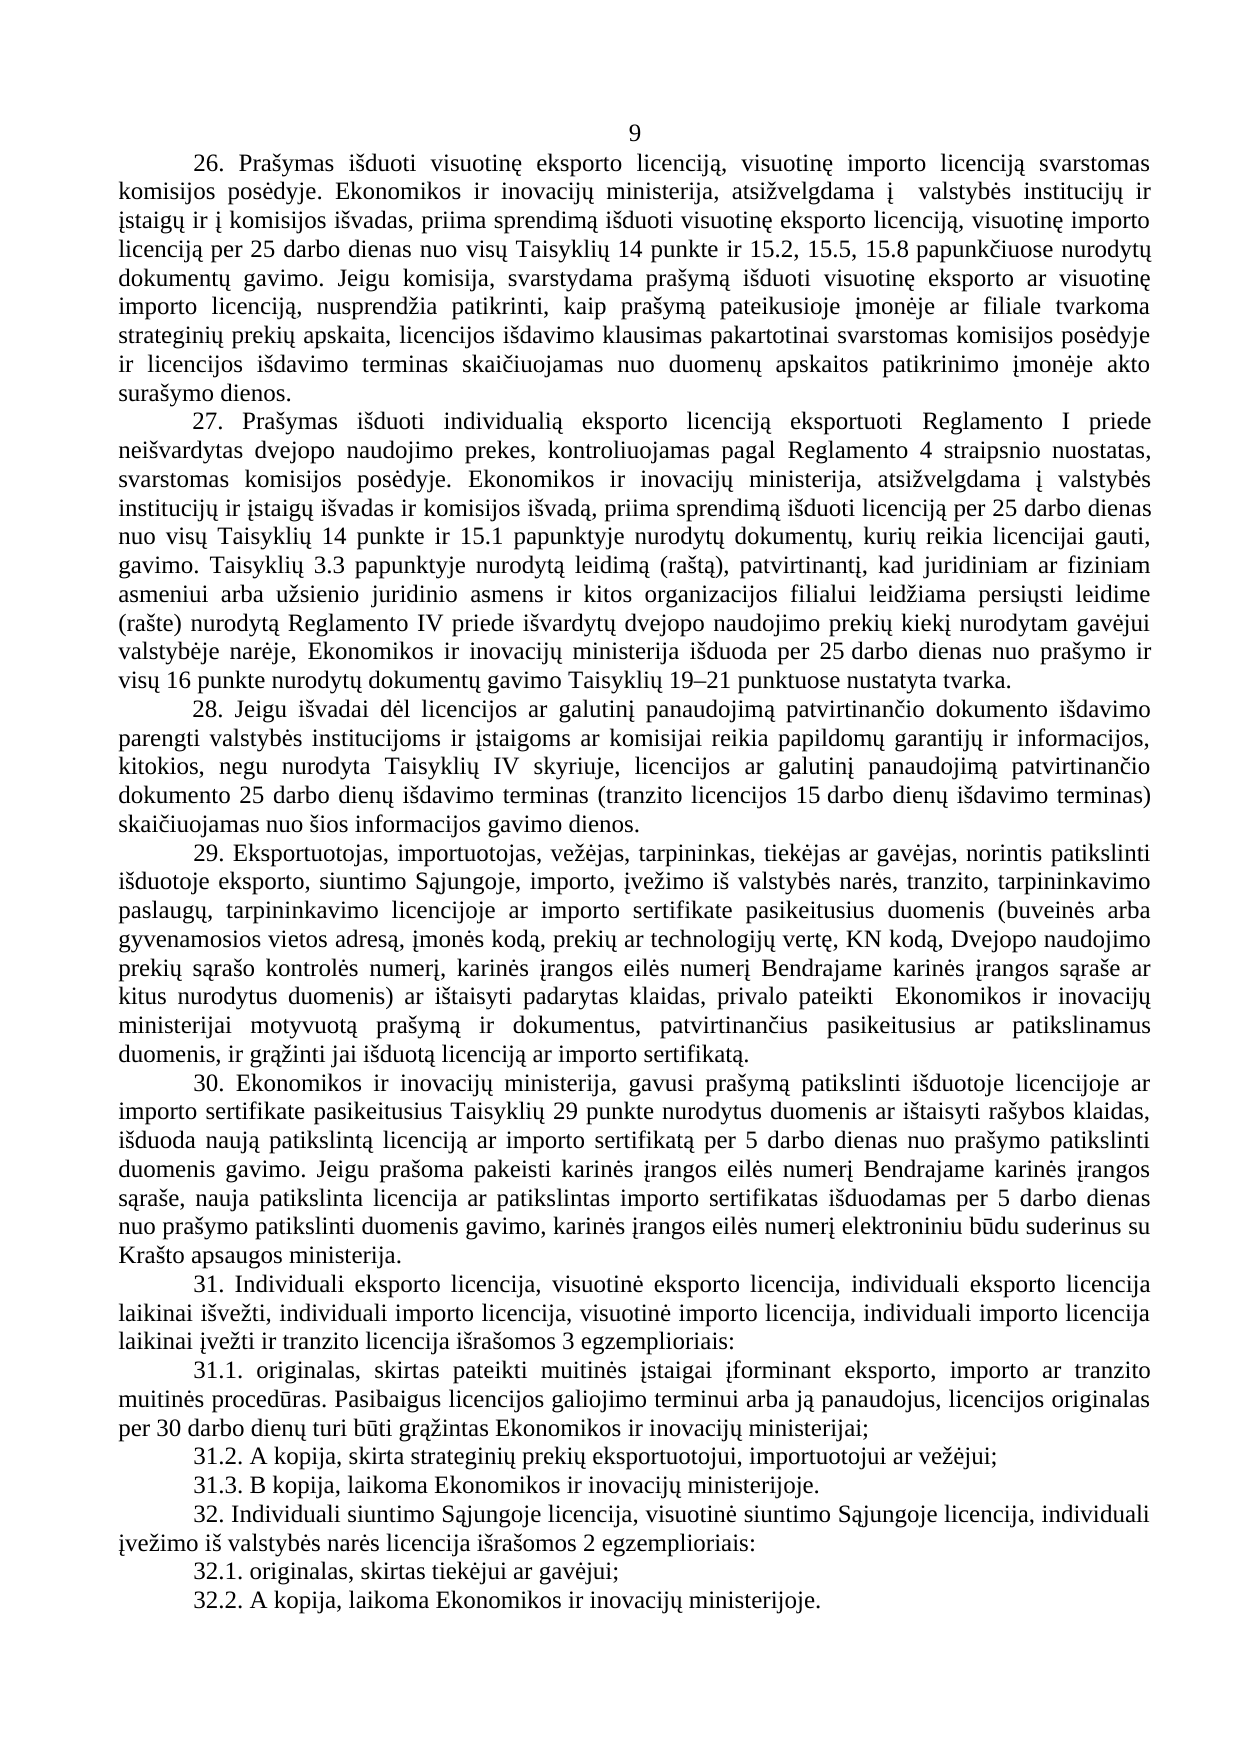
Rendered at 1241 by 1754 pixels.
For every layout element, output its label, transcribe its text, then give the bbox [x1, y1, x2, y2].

text 30. Ekonomikos ir inovacijų ministerija, gavusi prašymą patikslinti išduotoje licencijoje ar importo sertifikate pasikeitusius Taisyklių 29 punkte nurodytus duomenis ar ištaisyti rašybos klaidas, išduoda naują patikslintą licenciją ar importo sertifikatą per 5 darbo dienas nuo prašymo patikslinti duomenis gavimo. Jeigu prašoma pakeisti karinės įrangos eilės numerį Bendrajame karinės įrangos sąraše, nauja patikslinta licencija ar patikslintas importo sertifikatas išduodamas per 5 darbo dienas nuo prašymo patikslinti duomenis gavimo, karinės įrangos eilės numerį elektroniniu būdu suderinus su Krašto apsaugos ministerija. [118, 1068, 1152, 1269]
text 26. Prašymas išduoti visuotinę eksporto licenciją, visuotinę importo licenciją svarstomas komisijos posėdyje. Ekonomikos ir inovacijų ministerija, atsižvelgdama į valstybės institucijų ir įstaigų ir į komisijos išvadas, priima sprendimą išduoti visuotinę eksporto licenciją, visuotinę importo licenciją per 25 darbo dienas nuo visų Taisyklių 14 punkte ir 15.2, 15.5, 15.8 papunkčiuose nurodytų dokumentų gavimo. Jeigu komisija, svarstydama prašymą išduoti visuotinę eksporto ar visuotinę importo licenciją, nusprendžia patikrinti, kaip prašymą pateikusioje įmonėje ar filiale tvarkoma strateginių prekių apskaita, licencijos išdavimo klausimas pakartotinai svarstomas komisijos posėdyje ir licencijos išdavimo terminas skaičiuojamas nuo duomenų apskaitos patikrinimo įmonėje akto surašymo dienos. [118, 148, 1152, 406]
text 32.1. originalas, skirtas tiekėjui ar gavėjui; [118, 1556, 1152, 1585]
text 32. Individuali siuntimo Sąjungoje licencija, visuotinė siuntimo Sąjungoje licencija, individuali įvežimo iš valstybės narės licencija išrašomos 2 egzemplioriais: [118, 1499, 1152, 1556]
text 31. Individuali eksporto licencija, visuotinė eksporto licencija, individuali eksporto licencija laikinai išvežti, individuali importo licencija, visuotinė importo licencija, individuali importo licencija laikinai įvežti ir tranzito licencija išrašomos 3 egzemplioriais: [118, 1269, 1152, 1355]
text 27. Prašymas išduoti individualią eksporto licenciją eksportuoti Reglamento I priede neišvardytas dvejopo naudojimo prekes, kontroliuojamas pagal Reglamento 4 straipsnio nuostatas, svarstomas komisijos posėdyje. Ekonomikos ir inovacijų ministerija, atsižvelgdama į valstybės institucijų ir įstaigų išvadas ir komisijos išvadą, priima sprendimą išduoti licenciją per 25 darbo dienas nuo visų Taisyklių 14 punkte ir 15.1 papunktyje nurodytų dokumentų, kurių reikia licencijai gauti, gavimo. Taisyklių 3.3 papunktyje nurodytą leidimą (raštą), patvirtinantį, kad juridiniam ar fiziniam asmeniui arba užsienio juridinio asmens ir kitos organizacijos filialui leidžiama persiųsti leidime (rašte) nurodytą Reglamento IV priede išvardytų dvejopo naudojimo prekių kiekį nurodytam gavėjui valstybėje narėje, Ekonomikos ir inovacijų ministerija išduoda per 25 darbo dienas nuo prašymo ir visų 16 punkte nurodytų dokumentų gavimo Taisyklių 19–21 punktuose nustatyta tvarka. [118, 406, 1152, 694]
text 28. Jeigu išvadai dėl licencijos ar galutinį panaudojimą patvirtinančio dokumento išdavimo parengti valstybės institucijoms ir įstaigoms ar komisijai reikia papildomų garantijų ir informacijos, kitokios, negu nurodyta Taisyklių IV skyriuje, licencijos ar galutinį panaudojimą patvirtinančio dokumento 25 darbo dienų išdavimo terminas (tranzito licencijos 15 darbo dienų išdavimo terminas) skaičiuojamas nuo šios informacijos gavimo dienos. [118, 694, 1152, 838]
text 32.2. A kopija, laikoma Ekonomikos ir inovacijų ministerijoje. [118, 1585, 1152, 1614]
text 31.3. B kopija, laikoma Ekonomikos ir inovacijų ministerijoje. [118, 1470, 1152, 1499]
text 29. Eksportuotojas, importuotojas, vežėjas, tarpininkas, tiekėjas ar gavėjas, norintis patikslinti išduotoje eksporto, siuntimo Sąjungoje, importo, įvežimo iš valstybės narės, tranzito, tarpininkavimo paslaugų, tarpininkavimo licencijoje ar importo sertifikate pasikeitusius duomenis (buveinės arba gyvenamosios vietos adresą, įmonės kodą, prekių ar technologijų vertę, KN kodą, Dvejopo naudojimo prekių sąrašo kontrolės numerį, karinės įrangos eilės numerį Bendrajame karinės įrangos sąraše ar kitus nurodytus duomenis) ar ištaisyti padarytas klaidas, privalo pateikti Ekonomikos ir inovacijų ministerijai motyvuotą prašymą ir dokumentus, patvirtinančius pasikeitusius ar patikslinamus duomenis, ir grąžinti jai išduotą licenciją ar importo sertifikatą. [118, 838, 1152, 1068]
text 31.1. originalas, skirtas pateikti muitinės įstaigai įforminant eksporto, importo ar tranzito muitinės procedūras. Pasibaigus licencijos galiojimo terminui arba ją panaudojus, licencijos originalas per 30 darbo dienų turi būti grąžintas Ekonomikos ir inovacijų ministerijai; [118, 1355, 1152, 1441]
text 31.2. A kopija, skirta strateginių prekių eksportuotojui, importuotojui ar vežėjui; [118, 1441, 1152, 1470]
